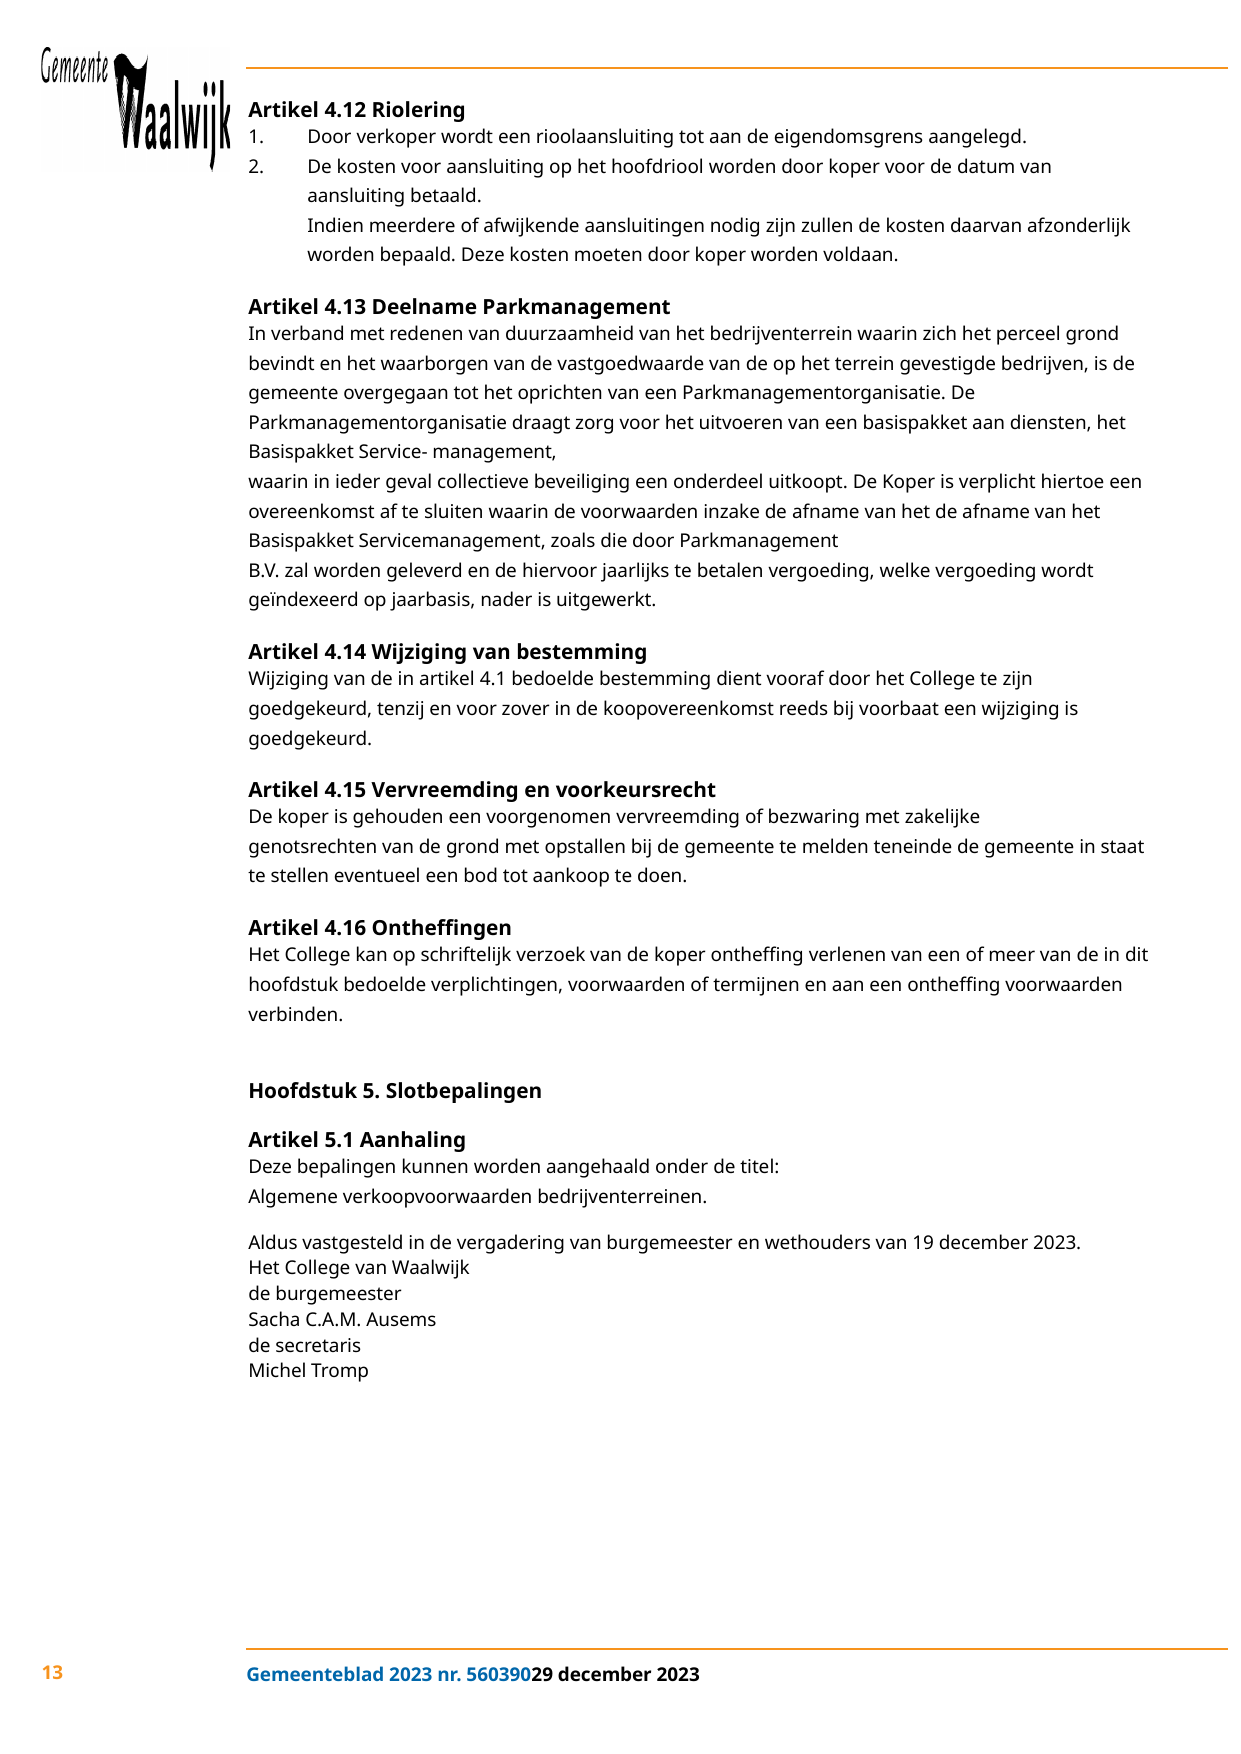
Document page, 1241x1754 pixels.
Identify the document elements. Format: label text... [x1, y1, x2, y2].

text Artikel 4.13 Deelname Parkmanagement [248, 292, 1152, 320]
text Michel Tromp [248, 1357, 1152, 1383]
text Aldus vastgesteld in de vergadering van burgemeester en wethouders van 19 december 2023. [248, 1229, 1152, 1254]
text Artikel 5.1 Aanhaling [248, 1125, 1152, 1154]
list Door verkoper wordt een rioolaansluiting tot aan de eigendomsgrens aangelegd. [248, 123, 1152, 149]
text In verband met redenen van duurzaamheid van het bedrijventerrein waarin zich het perceel grond bevindt en het waarborgen van de vastgoedwaarde van de op het terrein gevestigde bedrijven, is de gemeente overgegaan tot het oprichten van een Parkmanagementorganisatie. De Parkmanagementorganisatie draagt zorg voor het uitvoeren van een basispakket aan diensten, het Basispakket Service- management, waarin in ieder geval collectieve beveiliging een onderdeel uitkoopt. De Koper is verplicht hiertoe een overeenkomst af te sluiten waarin de voorwaarden inzake de afname van het de afname van het Basispakket Servicemanagement, zoals die door Parkmanagement B.V. zal worden geleverd en de hiervoor jaarlijks te betalen vergoeding, welke vergoeding wordt geïndexeerd op jaarbasis, nader is uitgewerkt. [248, 320, 1152, 612]
text Artikel 4.16 Ontheffingen [248, 913, 1152, 942]
text de burgemeester [248, 1280, 1152, 1306]
text De koper is gehouden een voorgenomen vervreemding of bezwaring met zakelijke genotsrechten van de grond met opstallen bij de gemeente te melden teneinde de gemeente in staat te stellen eventueel een bod tot aankoop te doen. [248, 803, 1152, 888]
text Wijziging van de in artikel 4.1 bedoelde bestemming dient vooraf door het College te zijn goedgekeurd, tenzij en voor zover in de koopovereenkomst reeds bij voorbaat een wijziging is goedgekeurd. [248, 666, 1152, 750]
text Het College kan op schriftelijk verzoek van de koper ontheffing verlenen van een of meer van de in dit hoofdstuk bedoelde verplichtingen, voorwaarden of termijnen en aan een ontheffing voorwaarden verbinden. [248, 942, 1152, 1026]
text Artikel 4.12 Riolering [248, 95, 1152, 123]
text de secretaris [248, 1332, 1152, 1357]
picture [41, 47, 231, 172]
text Sacha C.A.M. Ausems [248, 1306, 1152, 1332]
text Artikel 4.14 Wijziging van bestemming [248, 637, 1152, 666]
list De kosten voor aansluiting op het hoofdriool worden door koper voor de datum van aansluiting betaald. [248, 153, 1152, 208]
text Hoofdstuk 5. Slotbepalingen [248, 1076, 1152, 1104]
text Artikel 4.15 Vervreemding en voorkeursrecht [248, 775, 1152, 803]
list Indien meerdere of afwijkende aansluitingen nodig zijn zullen de kosten daarvan afzonderlijk worden bepaald. Deze kosten moeten door koper worden voldaan. [248, 212, 1152, 267]
text Het College van Waalwijk [248, 1254, 1152, 1280]
text Deze bepalingen kunnen worden aangehaald onder de titel: Algemene verkoopvoorwaarden bedrijventerreinen. [248, 1154, 1152, 1209]
